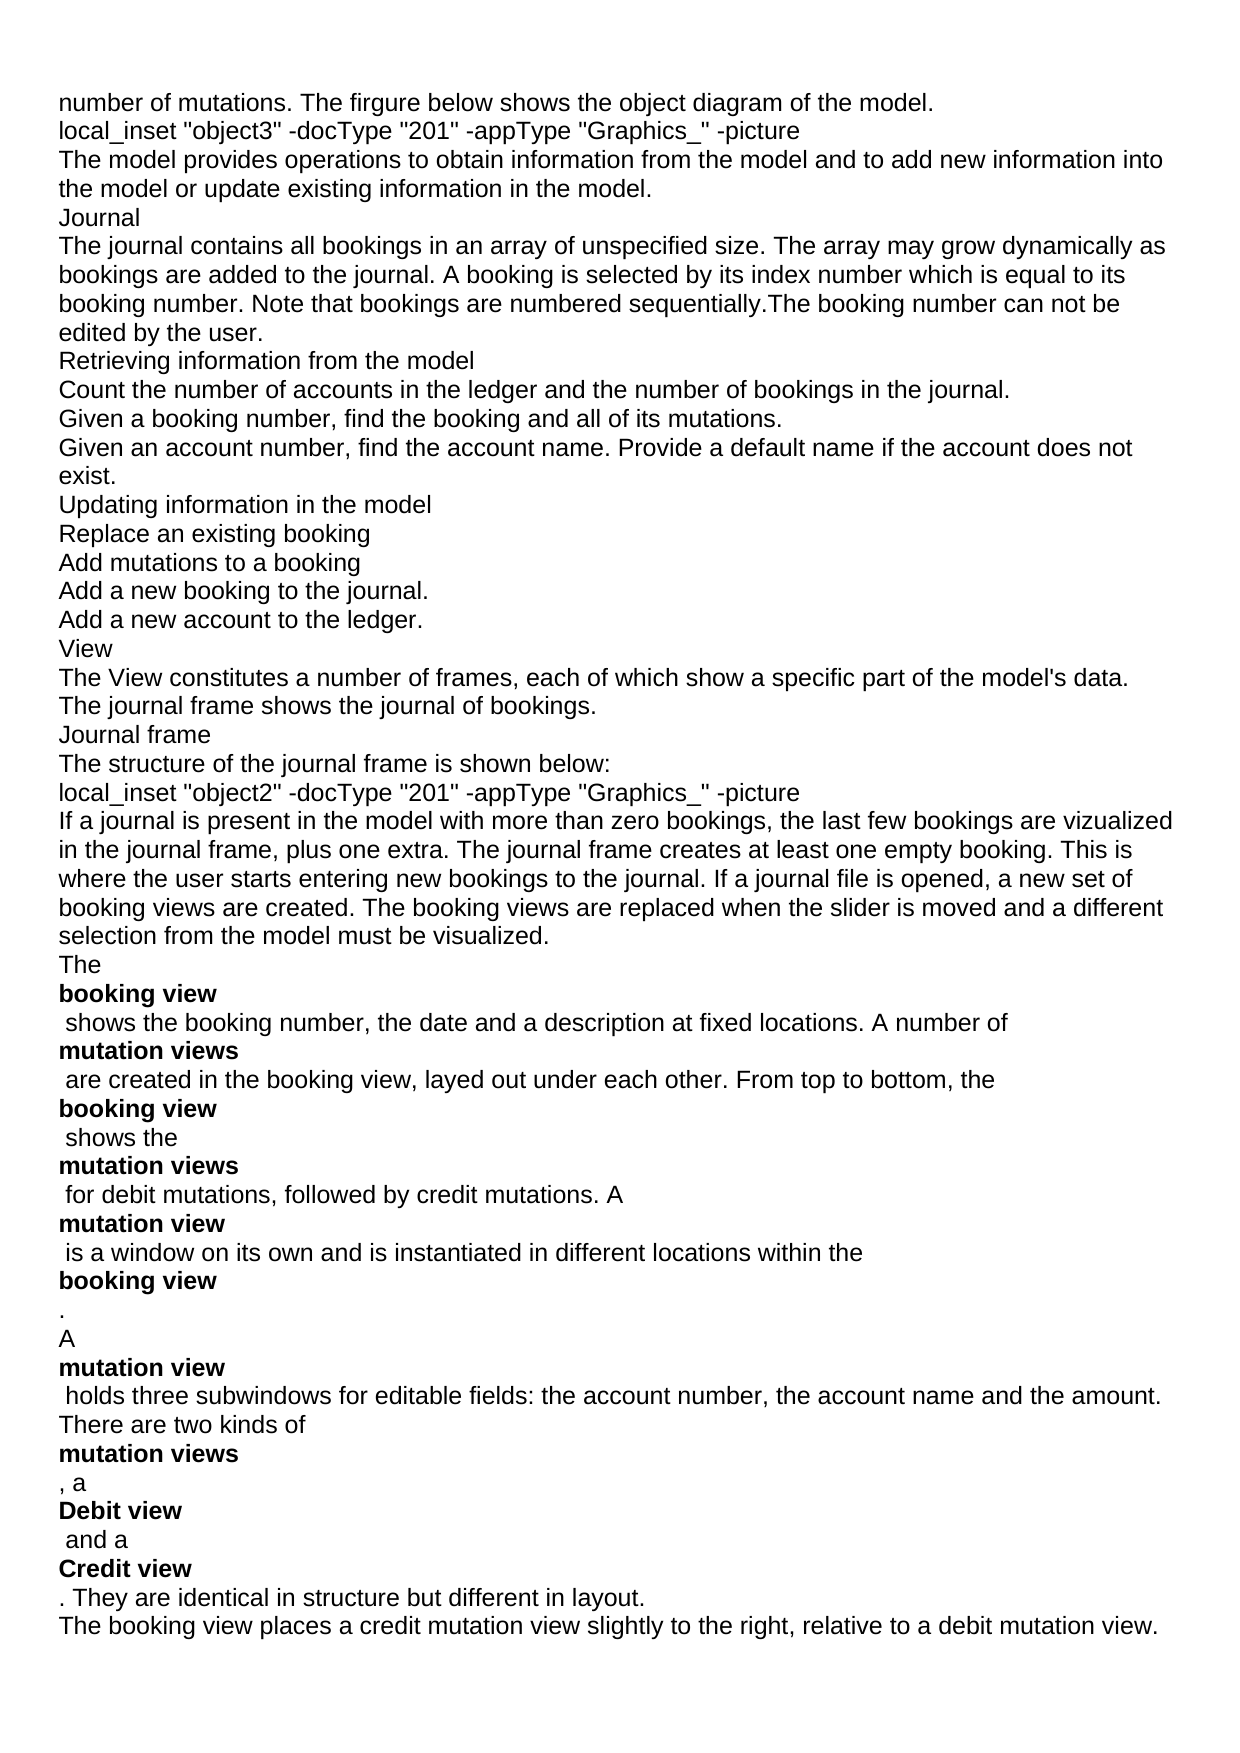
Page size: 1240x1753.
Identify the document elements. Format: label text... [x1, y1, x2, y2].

text . They are identical in structure but different in layout. [58, 1582, 1181, 1611]
text If a journal is present in the model with more than zero bookings, the last few bookings are vizualized in the journal frame, plus one extra. The journal frame creates at least one empty booking. This is where the user starts entering new bookings to the journal. If a journal file is opened, a new set of booking views are created. The booking views are replaced when the slider is moved and a different selection from the model must be visualized. [58, 806, 1181, 950]
text mutation views [58, 1439, 1181, 1467]
text local_inset "object3" -docType "201" -appType "Graphics_" -picture [58, 116, 1181, 145]
text are created in the booking view, layed out under each other. From top to bottom, the [58, 1065, 1181, 1094]
text holds three subwindows for editable fields: the account number, the account name and the amount. There are two kinds of [58, 1381, 1181, 1439]
text for debit mutations, followed by credit mutations. A [58, 1180, 1181, 1209]
text mutation views [58, 1151, 1181, 1180]
text mutation view [58, 1209, 1181, 1237]
text Given a booking number, find the booking and all of its mutations. [58, 404, 1181, 432]
text The [58, 950, 1181, 979]
text local_inset "object2" -docType "201" -appType "Graphics_" -picture [58, 777, 1181, 806]
text Count the number of accounts in the ledger and the number of bookings in the journal. [58, 375, 1181, 404]
text Add a new account to the ledger. [58, 605, 1181, 634]
text . [58, 1295, 1181, 1324]
text Credit view [58, 1554, 1181, 1582]
text Replace an existing booking [58, 519, 1181, 547]
text Journal [58, 202, 1181, 231]
text , a [58, 1467, 1181, 1496]
text Updating information in the model [58, 490, 1181, 519]
text The journal frame shows the journal of bookings. [58, 691, 1181, 720]
text Add a new booking to the journal. [58, 576, 1181, 605]
text The model provides operations to obtain information from the model and to add new information into the model or update existing information in the model. [58, 145, 1181, 202]
text booking view [58, 1094, 1181, 1122]
text Journal frame [58, 720, 1181, 749]
text Debit view [58, 1496, 1181, 1525]
text Retrieving information from the model [58, 346, 1181, 375]
text View [58, 634, 1181, 662]
text number of mutations. The firgure below shows the object diagram of the model. [58, 87, 1181, 116]
text The booking view places a credit mutation view slightly to the right, relative to a debit mutation view. [58, 1611, 1181, 1640]
text booking view [58, 1266, 1181, 1295]
text Add mutations to a booking [58, 547, 1181, 576]
text booking view [58, 979, 1181, 1007]
text and a [58, 1525, 1181, 1554]
text The View constitutes a number of frames, each of which show a specific part of the model's data. [58, 662, 1181, 691]
text shows the booking number, the date and a description at fixed locations. A number of [58, 1007, 1181, 1036]
text The journal contains all bookings in an array of unspecified size. The array may grow dynamically as bookings are added to the journal. A booking is selected by its index number which is equal to its booking number. Note that bookings are numbered sequentially.The booking number can not be edited by the user. [58, 231, 1181, 346]
text shows the [58, 1122, 1181, 1151]
text A [58, 1324, 1181, 1352]
text is a window on its own and is instantiated in different locations within the [58, 1237, 1181, 1266]
text Given an account number, find the account name. Provide a default name if the account does not exist. [58, 432, 1181, 490]
text mutation views [58, 1036, 1181, 1065]
text The structure of the journal frame is shown below: [58, 749, 1181, 777]
text mutation view [58, 1352, 1181, 1381]
